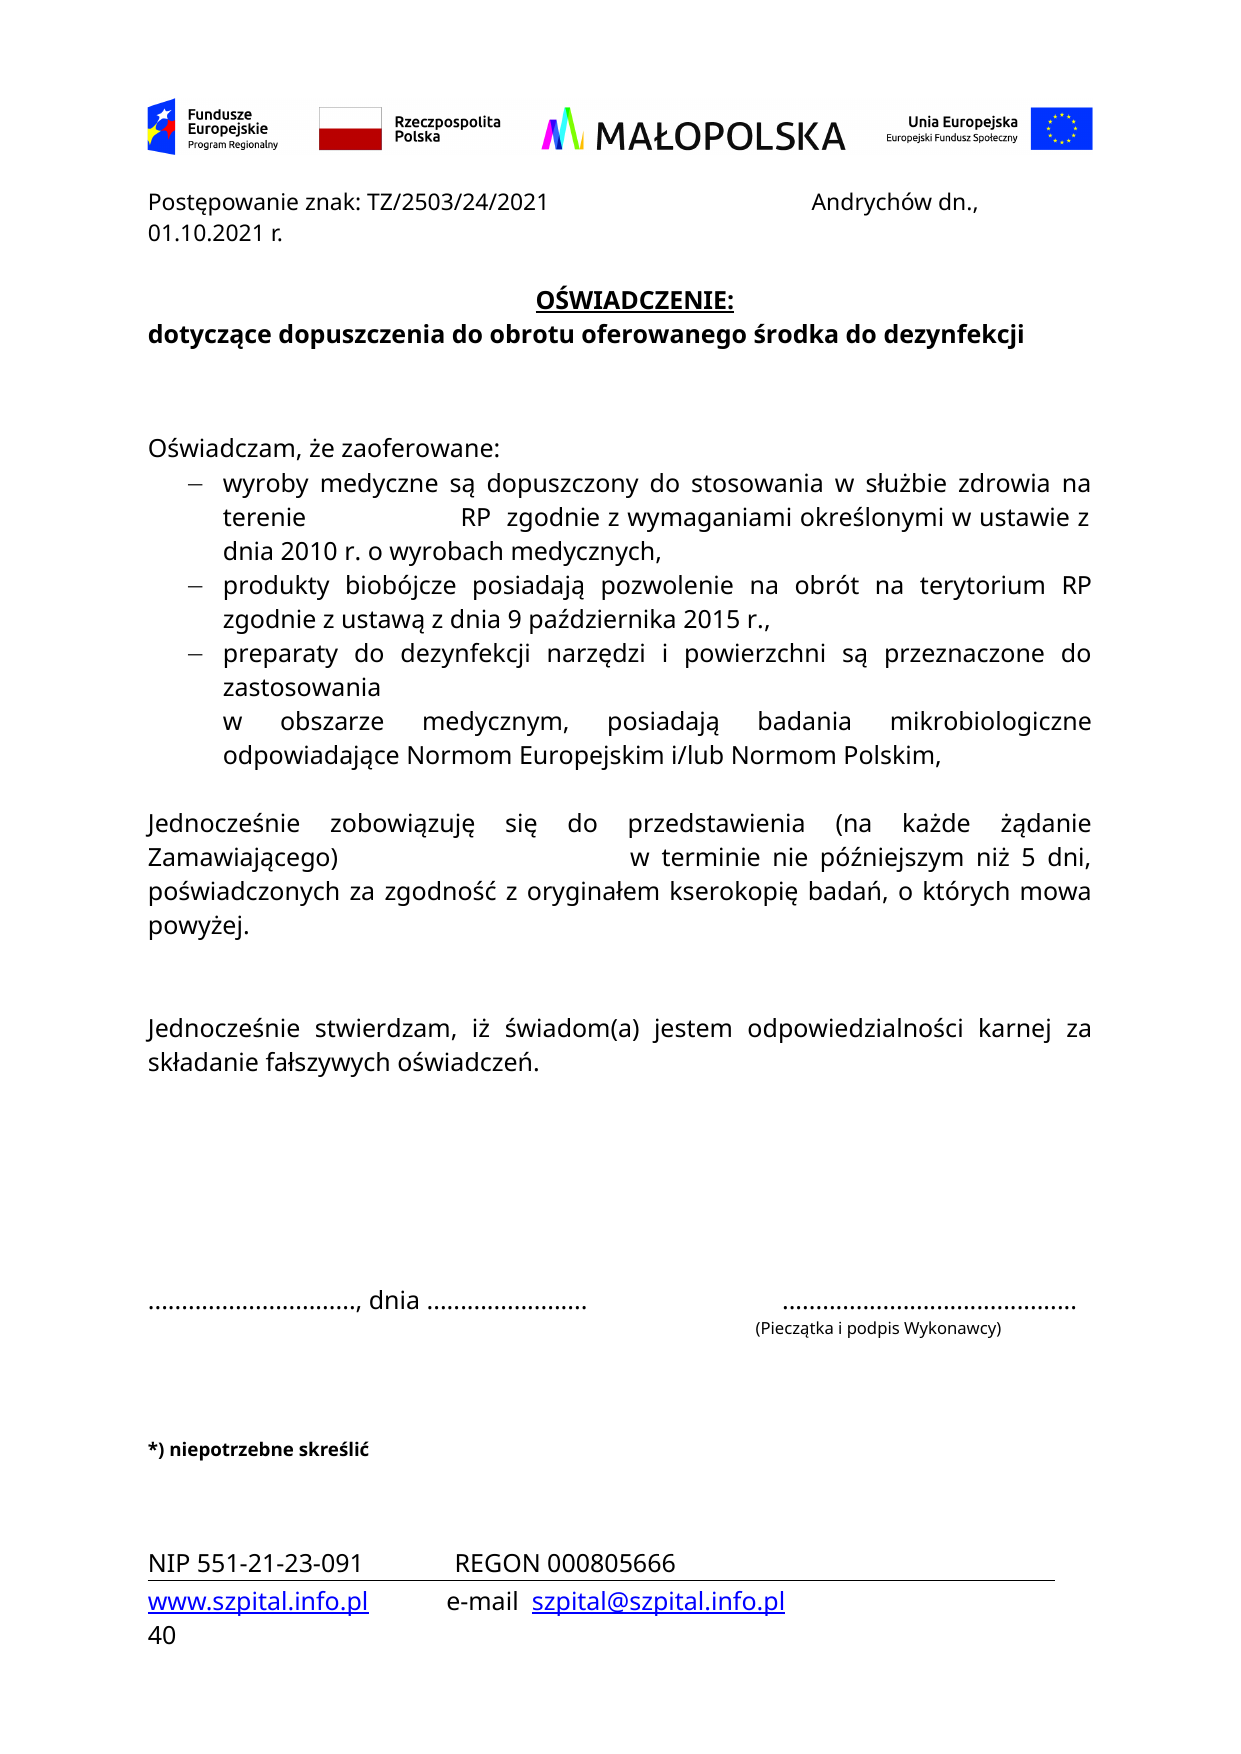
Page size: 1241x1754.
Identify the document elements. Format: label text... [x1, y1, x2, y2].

text ..............................., dnia ........................ ............................................ [148, 1283, 1093, 1317]
list preparaty do dezynfekcji narzędzi i powierzchni są przeznaczone do zastosowania w obszarze medycznym, posiadają badania mikrobiologiczne odpowiadające Normom Europejskim i/lub Normom Polskim, [185, 636, 1093, 772]
text Jednocześnie stwierdzam, iż świadom(a) jestem odpowiedzialności karnej za składanie fałszywych oświadczeń. [148, 1010, 1093, 1078]
text dotyczące dopuszczenia do obrotu oferowanego środka do dezynfekcji [148, 316, 1093, 351]
list produkty biobójcze posiadają pozwolenie na obrót na terytorium RP zgodnie z ustawą z dnia 9 października 2015 r., [185, 567, 1093, 636]
text (Pieczątka i podpis Wykonawcy) [148, 1317, 1093, 1339]
text OŚWIADCZENIE: [256, 282, 1013, 316]
list wyroby medyczne są dopuszczony do stosowania w służbie zdrowia na terenie RP zgodnie z wymaganiami określonymi w ustawie z dnia 2010 r. o wyrobach medycznych, [185, 465, 1093, 567]
text *) niepotrzebne skreślić [148, 1436, 1093, 1462]
text Oświadczam, że zaoferowane: [148, 431, 1093, 465]
text Jednocześnie zobowiązuję się do przedstawienia (na każde żądanie Zamawiającego) w terminie nie późniejszym niż 5 dni, poświadczonych za zgodność z oryginałem kserokopię badań, o których mowa powyżej. [148, 806, 1093, 942]
